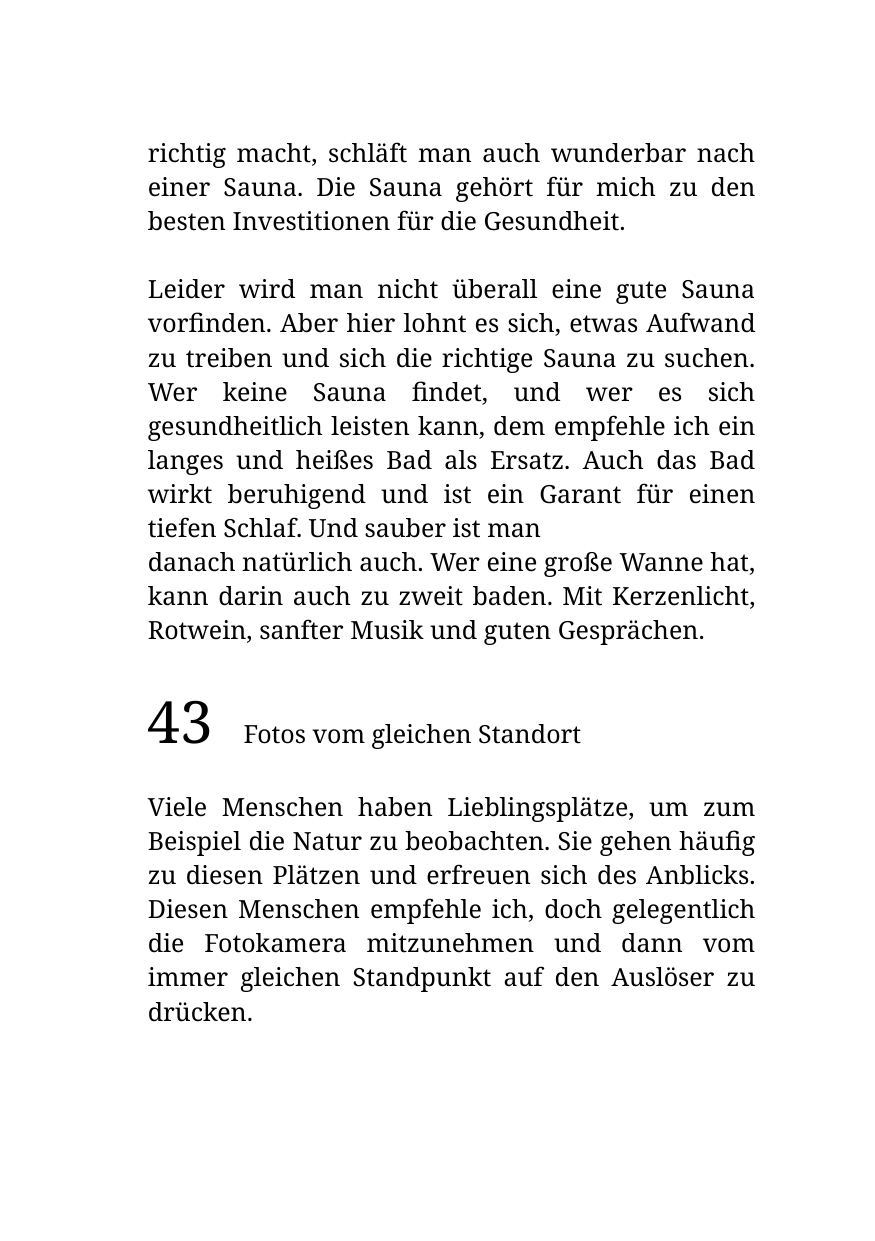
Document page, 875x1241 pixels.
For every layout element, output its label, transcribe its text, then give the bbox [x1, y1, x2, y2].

text Viele Menschen haben Lieblingsplätze, um zum Beispiel die Natur zu beobachten. Sie gehen häufig zu diesen Plätzen und erfreuen sich des Anblicks. Diesen Menschen empfehle ich, doch gelegentlich die Fotokamera mitzunehmen und dann vom immer gleichen Standpunkt auf den Auslöser zu drücken. [148, 790, 756, 1028]
text Leider wird man nicht überall eine gute Sauna vorfinden. Aber hier lohnt es sich, etwas Aufwand zu treiben und sich die richtige Sauna zu suchen. Wer keine Sauna findet, und wer es sich gesundheitlich leisten kann, dem empfehle ich ein langes und heißes Bad als Ersatz. Auch das Bad wirkt beruhigend und ist ein Garant für einen tiefen Schlaf. Und sauber ist man [148, 272, 756, 544]
text danach natürlich auch. Wer eine große Wanne hat, kann darin auch zu zweit baden. Mit Kerzenlicht, Rotwein, sanfter Musik und guten Gesprächen. [148, 544, 756, 647]
subtitle 43 Fotos vom gleichen Standort [148, 681, 756, 760]
text richtig macht, schläft man auch wunderbar nach einer Sauna. Die Sauna gehört für mich zu den besten Investitionen für die Gesundheit. [148, 136, 756, 238]
